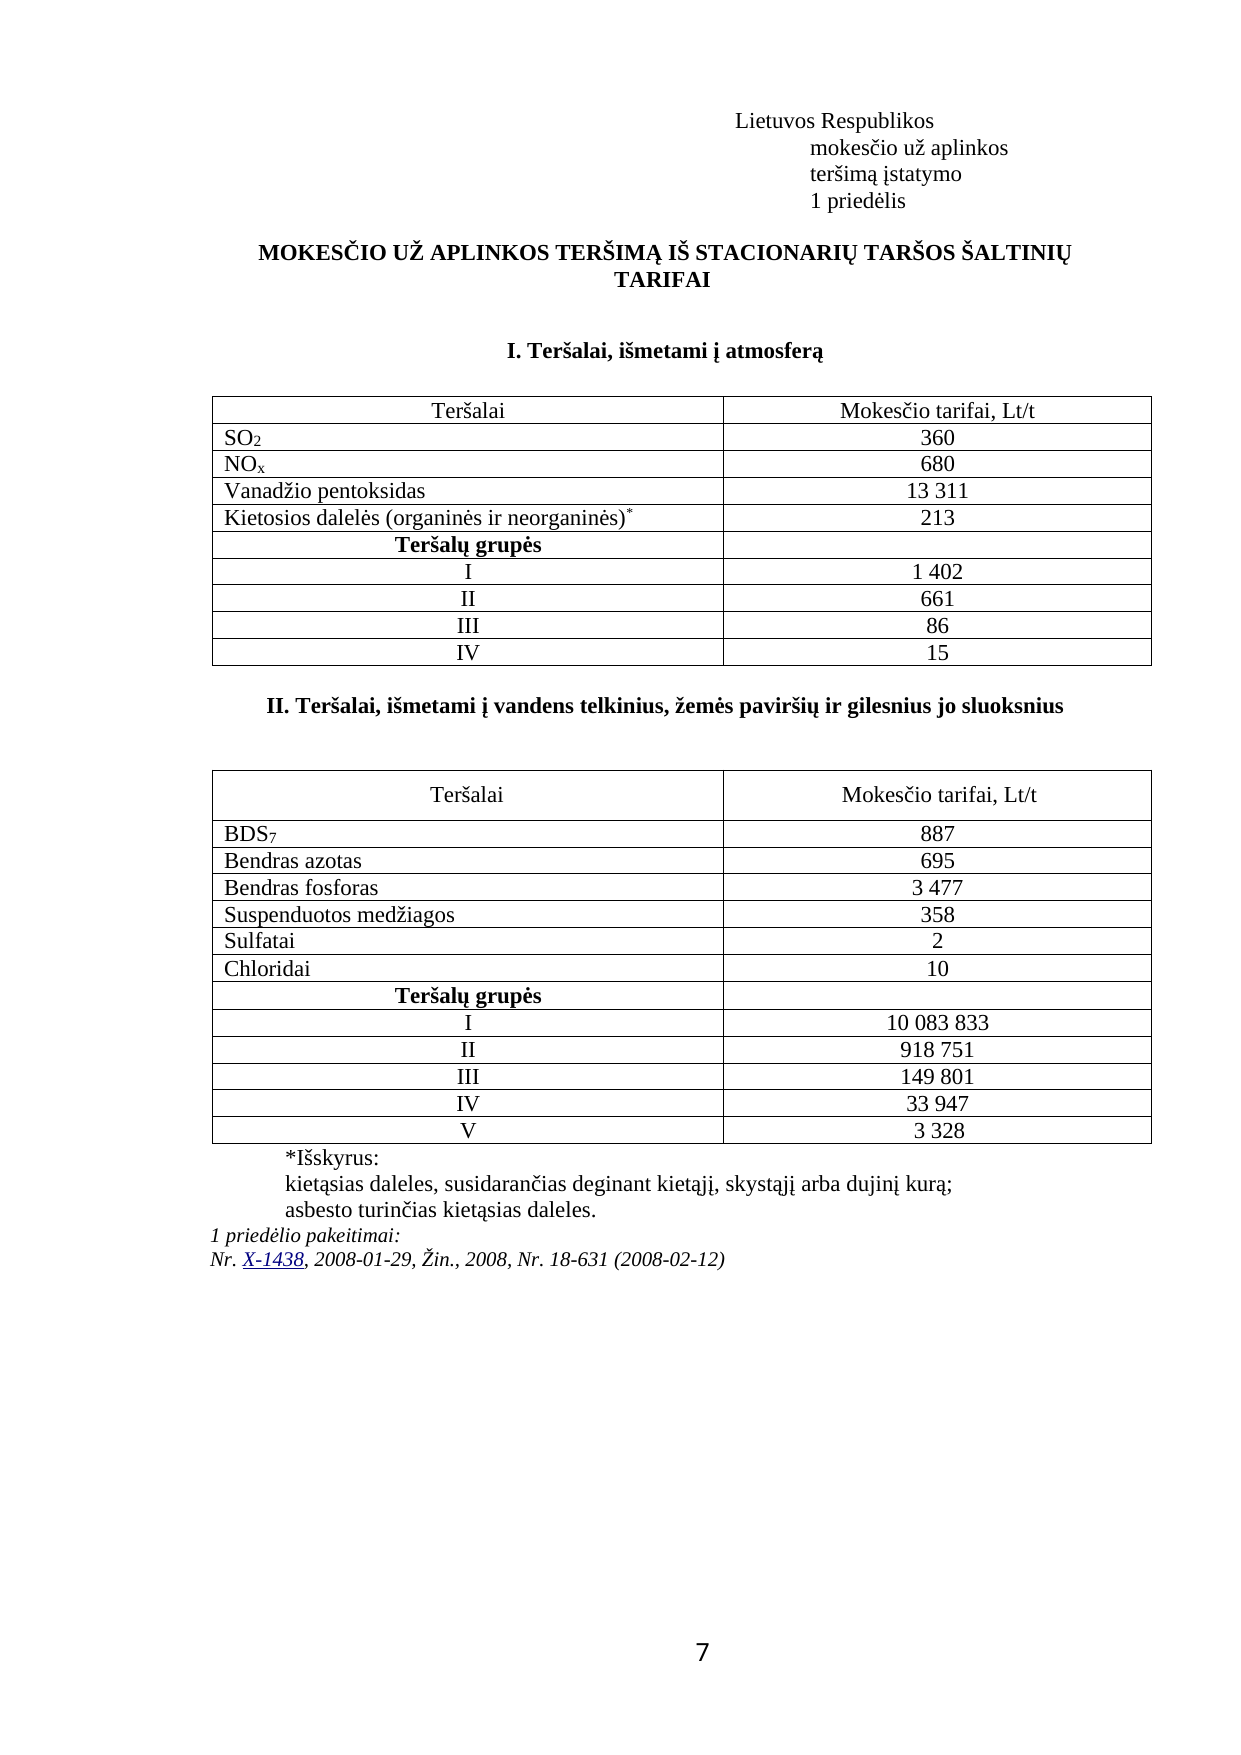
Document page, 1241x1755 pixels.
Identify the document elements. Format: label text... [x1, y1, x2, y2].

table_cell 358 [724, 901, 1151, 927]
table_cell 15 [724, 639, 1151, 665]
table_cell 887 [724, 821, 1151, 846]
table_cell IV [213, 639, 723, 665]
table_cell [724, 532, 1151, 557]
table_cell II [213, 585, 723, 611]
table_cell III [213, 1064, 723, 1089]
table_cell Chloridai [213, 955, 723, 981]
text teršimą įstatymo [210, 160, 1120, 187]
table_cell V [213, 1117, 723, 1143]
text MOKESČIO UŽ APLINKOS TERŠIMĄ IŠ STACIONARIŲ TARŠOS ŠALTINIŲ TARIFAI [210, 239, 1120, 292]
table_cell 33 947 [724, 1090, 1151, 1116]
text II. Teršalai, išmetami į vandens telkinius, žemės paviršių ir gilesnius jo sluoksnius [210, 692, 1120, 718]
table_cell 2 [724, 928, 1151, 954]
table_cell 918 751 [724, 1037, 1151, 1062]
table_cell III [213, 612, 723, 638]
table_header Teršalai [213, 771, 723, 819]
table_header Mokesčio tarifai, Lt/t [724, 397, 1151, 423]
table_cell Bendras azotas [213, 848, 723, 873]
text Nr. X-1438, 2008-01-29, Žin., 2008, Nr. 18-631 (2008-02-12) [210, 1247, 1120, 1271]
table_cell 86 [724, 612, 1151, 638]
table_cell 680 [724, 451, 1151, 477]
table_cell 661 [724, 585, 1151, 611]
table_cell 213 [724, 505, 1151, 531]
table_header Mokesčio tarifai, Lt/t [724, 771, 1151, 819]
text asbesto turinčias kietąsias daleles. [210, 1196, 1120, 1223]
table_cell Teršalų grupės [213, 982, 723, 1009]
table_cell NOx [213, 451, 723, 477]
table_cell II [213, 1037, 723, 1062]
table_cell Sulfatai [213, 928, 723, 954]
text Lietuvos Respublikos [735, 108, 1120, 134]
table_cell Bendras fosforas [213, 874, 723, 900]
table_cell Teršalų grupės [213, 532, 723, 557]
text mokesčio už aplinkos [210, 134, 1120, 160]
text 1 priedėlis [210, 187, 1120, 213]
table_cell 13 311 [724, 478, 1151, 504]
table_cell IV [213, 1090, 723, 1116]
table_cell 10 083 833 [724, 1010, 1151, 1036]
table_cell I [213, 559, 723, 584]
table_cell 3 328 [724, 1117, 1151, 1143]
table_cell I [213, 1010, 723, 1036]
text 1 priedėlio pakeitimai: [210, 1223, 1120, 1247]
table_cell Vanadžio pentoksidas [213, 478, 723, 504]
text kietąsias daleles, susidarančias deginant kietąjį, skystąjį arba dujinį kurą; [210, 1170, 1120, 1196]
table_cell SO2 [213, 424, 723, 450]
table_header Teršalai [213, 397, 723, 423]
table_cell 360 [724, 424, 1151, 450]
table_cell Kietosios dalelės (organinės ir neorganinės)* [213, 505, 723, 531]
table_cell BDS7 [213, 821, 723, 846]
table_cell 3 477 [724, 874, 1151, 900]
table_cell 695 [724, 848, 1151, 873]
subtitle I. Teršalai, išmetami į atmosferą [210, 337, 1120, 363]
table_cell 10 [724, 955, 1151, 981]
table_cell 149 801 [724, 1064, 1151, 1089]
text *Išskyrus: [210, 1143, 1120, 1170]
table_cell [724, 982, 1151, 1009]
table_cell Suspenduotos medžiagos [213, 901, 723, 927]
table_cell 1 402 [724, 559, 1151, 584]
